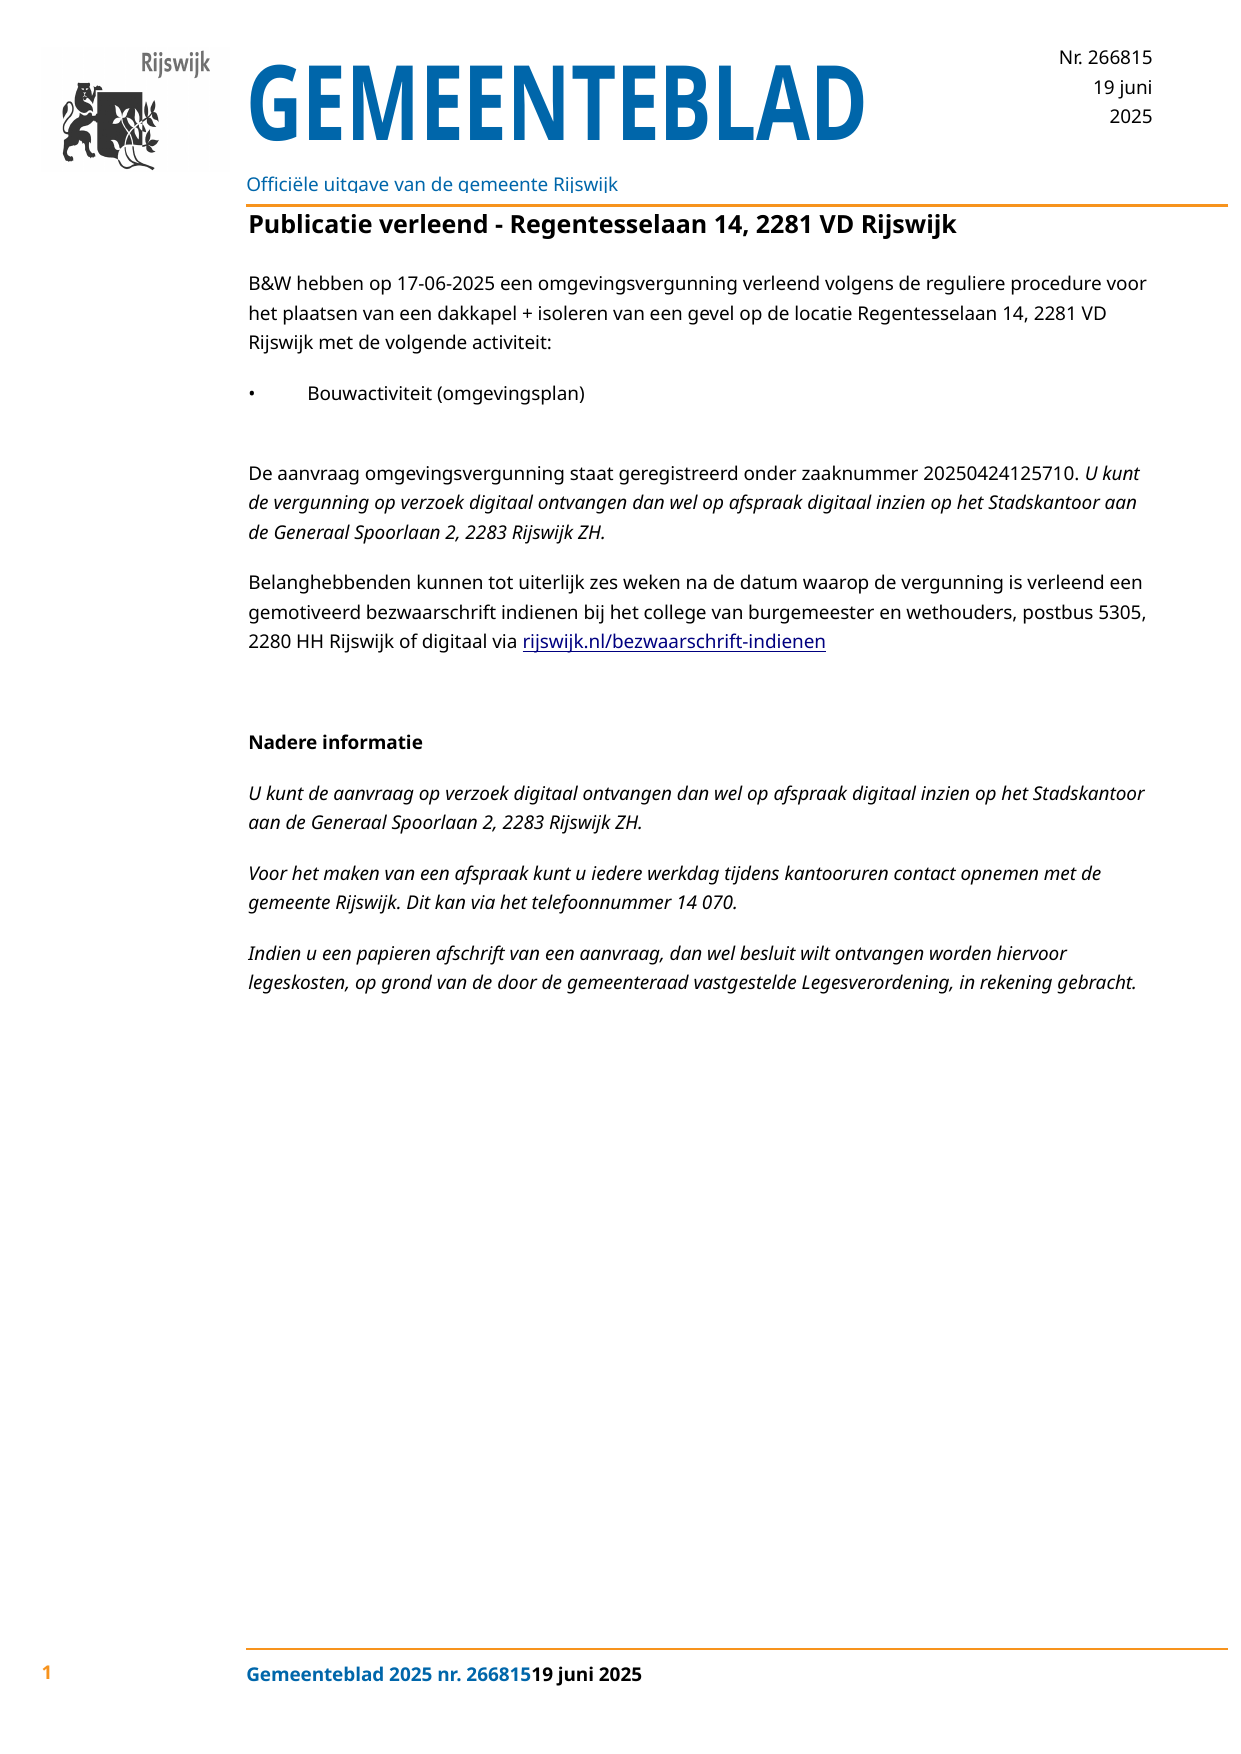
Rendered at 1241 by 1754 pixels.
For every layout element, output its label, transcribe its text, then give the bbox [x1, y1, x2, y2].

text Indien u een papieren afschrift van een aanvraag, dan wel besluit wilt ontvangen worden hiervoor legeskosten, op grond van de door de gemeenteraad vastgestelde Legesverordening, in rekening gebracht. [248, 940, 1152, 995]
text U kunt de aanvraag op verzoek digitaal ontvangen dan wel op afspraak digitaal inzien op het Stadskantoor aan de Generaal Spoorlaan 2, 2283 Rijswijk ZH. [248, 780, 1152, 835]
text Nadere informatie [248, 729, 1152, 755]
text Belanghebbenden kunnen tot uiterlijk zes weken na de datum waarop de vergunning is verleend een gemotiveerd bezwaarschrift indienen bij het college van burgemeester en wethouders, postbus 5305, 2280 HH Rijswijk of digitaal via rijswijk.nl/bezwaarschrift-indienen [248, 569, 1152, 654]
list Bouwactiviteit (omgevingsplan) [248, 380, 1152, 406]
picture [41, 47, 231, 172]
text De aanvraag omgevingsvergunning staat geregistreerd onder zaaknummer 20250424125710. U kunt de vergunning op verzoek digitaal ontvangen dan wel op afspraak digitaal inzien op het Stadskantoor aan de Generaal Spoorlaan 2, 2283 Rijswijk ZH. [248, 460, 1152, 545]
text B&W hebben op 17-06-2025 een omgevingsvergunning verleend volgens de reguliere procedure voor het plaatsen van een dakkapel + isoleren van een gevel op de locatie Regentesselaan 14, 2281 VD Rijswijk met de volgende activiteit: [248, 270, 1152, 355]
text Voor het maken van een afspraak kunt u iedere werkdag tijdens kantooruren contact opnemen met de gemeente Rijswijk. Dit kan via het telefoonnummer 14 070. [248, 860, 1152, 915]
text Publicatie verleend - Regentesselaan 14, 2281 VD Rijswijk [248, 207, 1152, 241]
